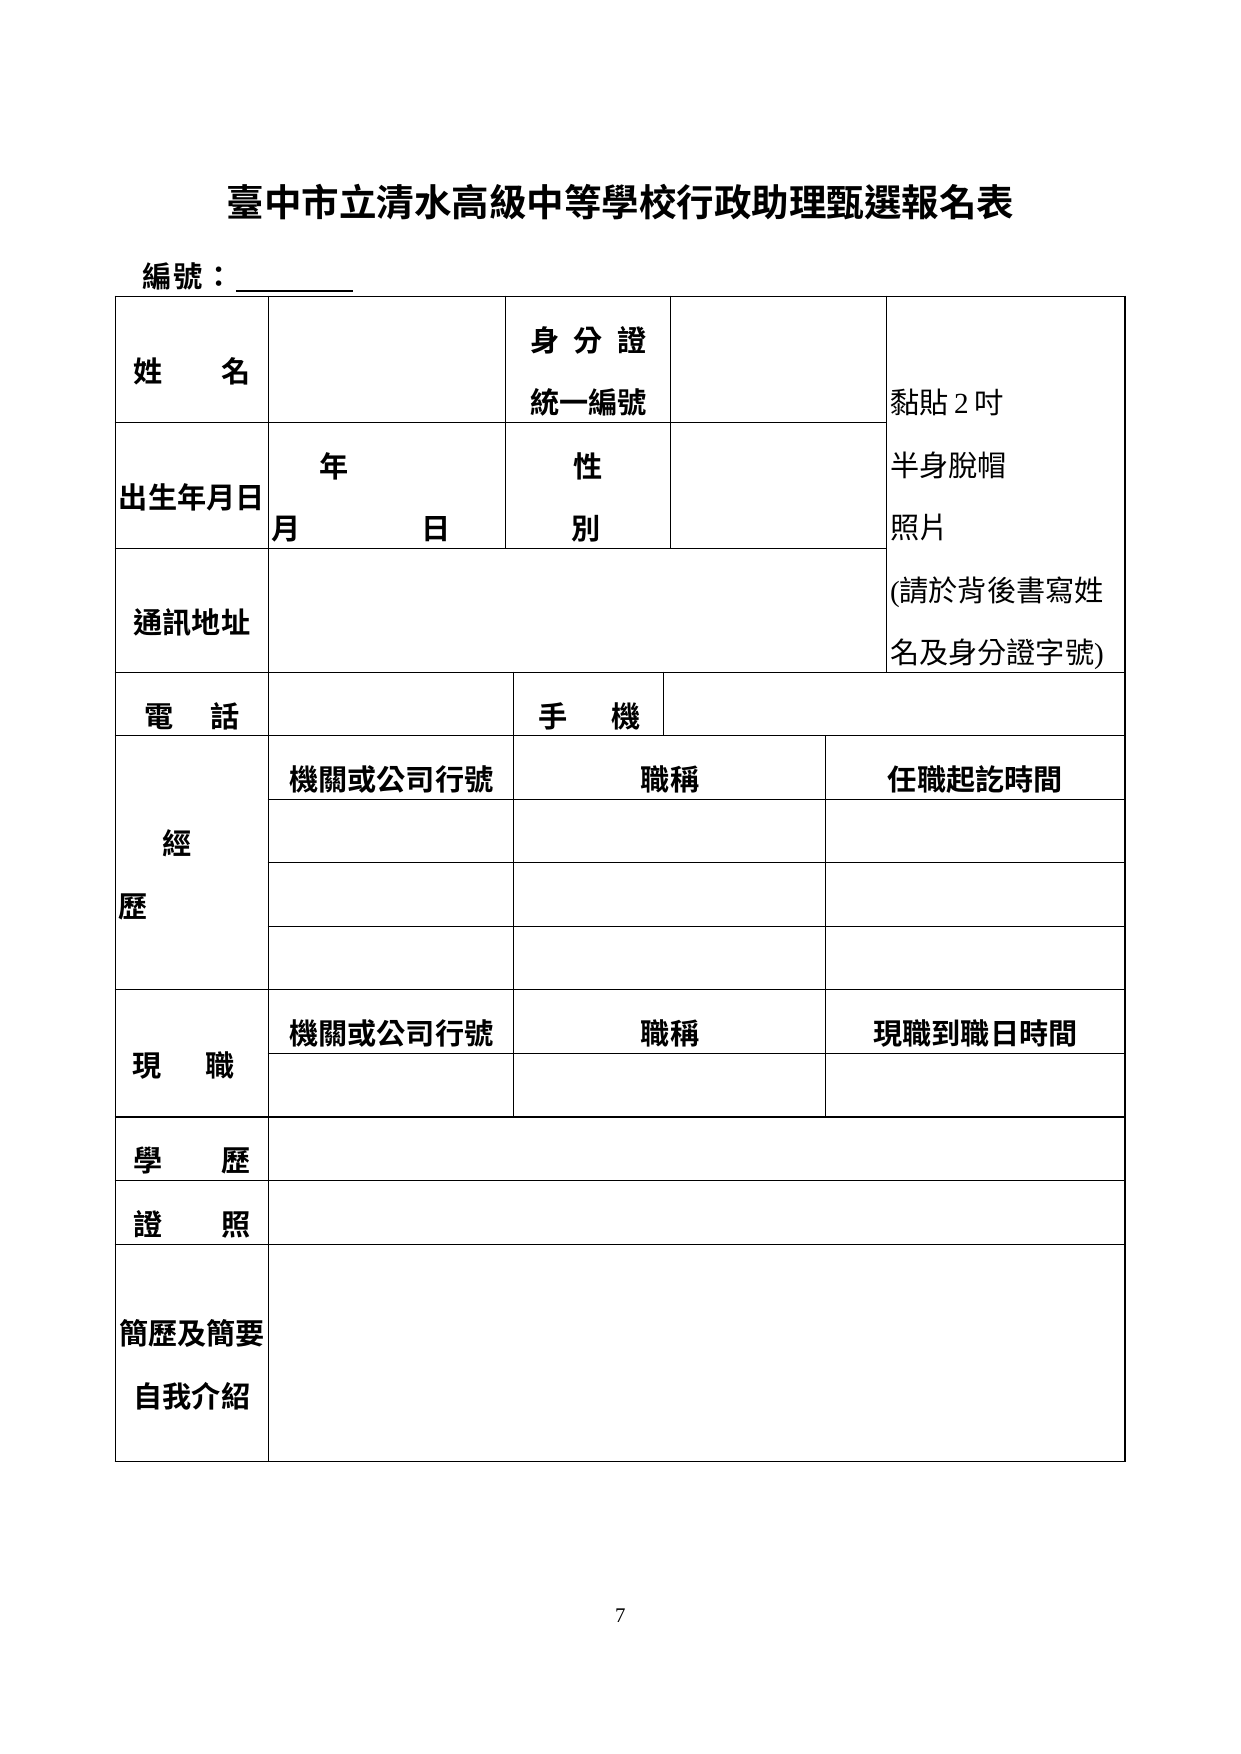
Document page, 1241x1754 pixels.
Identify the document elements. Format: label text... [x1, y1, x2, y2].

table_header [269, 297, 505, 422]
table_cell 證 照 [116, 1181, 268, 1243]
table_cell 年 月 日 [269, 423, 505, 548]
table_cell 現職到職日時間 [826, 990, 1124, 1053]
table_cell [269, 927, 513, 989]
table_cell [664, 673, 1124, 735]
table_cell [269, 1054, 513, 1116]
table_header 黏貼2吋 半身脫帽 照片 (請於背後書寫姓名及身分證字號) [887, 297, 1124, 672]
table_cell 經 歷 [116, 736, 268, 989]
table_cell 簡歷及簡要自我介紹 [116, 1245, 268, 1461]
table_cell [269, 549, 886, 672]
table_cell [269, 1118, 1124, 1180]
table_header 姓 名 [116, 297, 268, 422]
table_cell [514, 863, 825, 926]
table_cell [826, 863, 1124, 926]
table_cell [671, 423, 886, 548]
table_cell 機關或公司行號 [269, 990, 513, 1053]
text 編號： [118, 233, 1122, 296]
table_cell [269, 1245, 1124, 1461]
table_cell [826, 1054, 1124, 1116]
table_cell 電 話 [116, 673, 268, 735]
table_cell [514, 927, 825, 989]
table_cell 性 別 [506, 423, 670, 548]
table_cell 現 職 [116, 990, 268, 1116]
table_cell [269, 863, 513, 926]
table_cell [269, 673, 513, 735]
table_cell 學 歷 [116, 1118, 268, 1180]
table_cell 職稱 [514, 990, 825, 1053]
table_cell [826, 927, 1124, 989]
table_cell 出生年月日 [116, 423, 268, 548]
table_cell [514, 1054, 825, 1116]
table_header [671, 297, 886, 422]
table_cell 職稱 [514, 736, 825, 799]
table_cell 手 機 [514, 673, 663, 735]
text 臺中市立清水高級中等學校行政助理甄選報名表 [118, 158, 1122, 221]
table_cell 任職起訖時間 [826, 736, 1124, 799]
table_cell 通訊地址 [116, 549, 268, 672]
table_cell [269, 800, 513, 862]
table_cell 機關或公司行號 [269, 736, 513, 799]
table_header 身 分 證 統一編號 [506, 297, 670, 422]
table_cell [269, 1181, 1124, 1243]
table_cell [514, 800, 825, 862]
table_cell [826, 800, 1124, 862]
